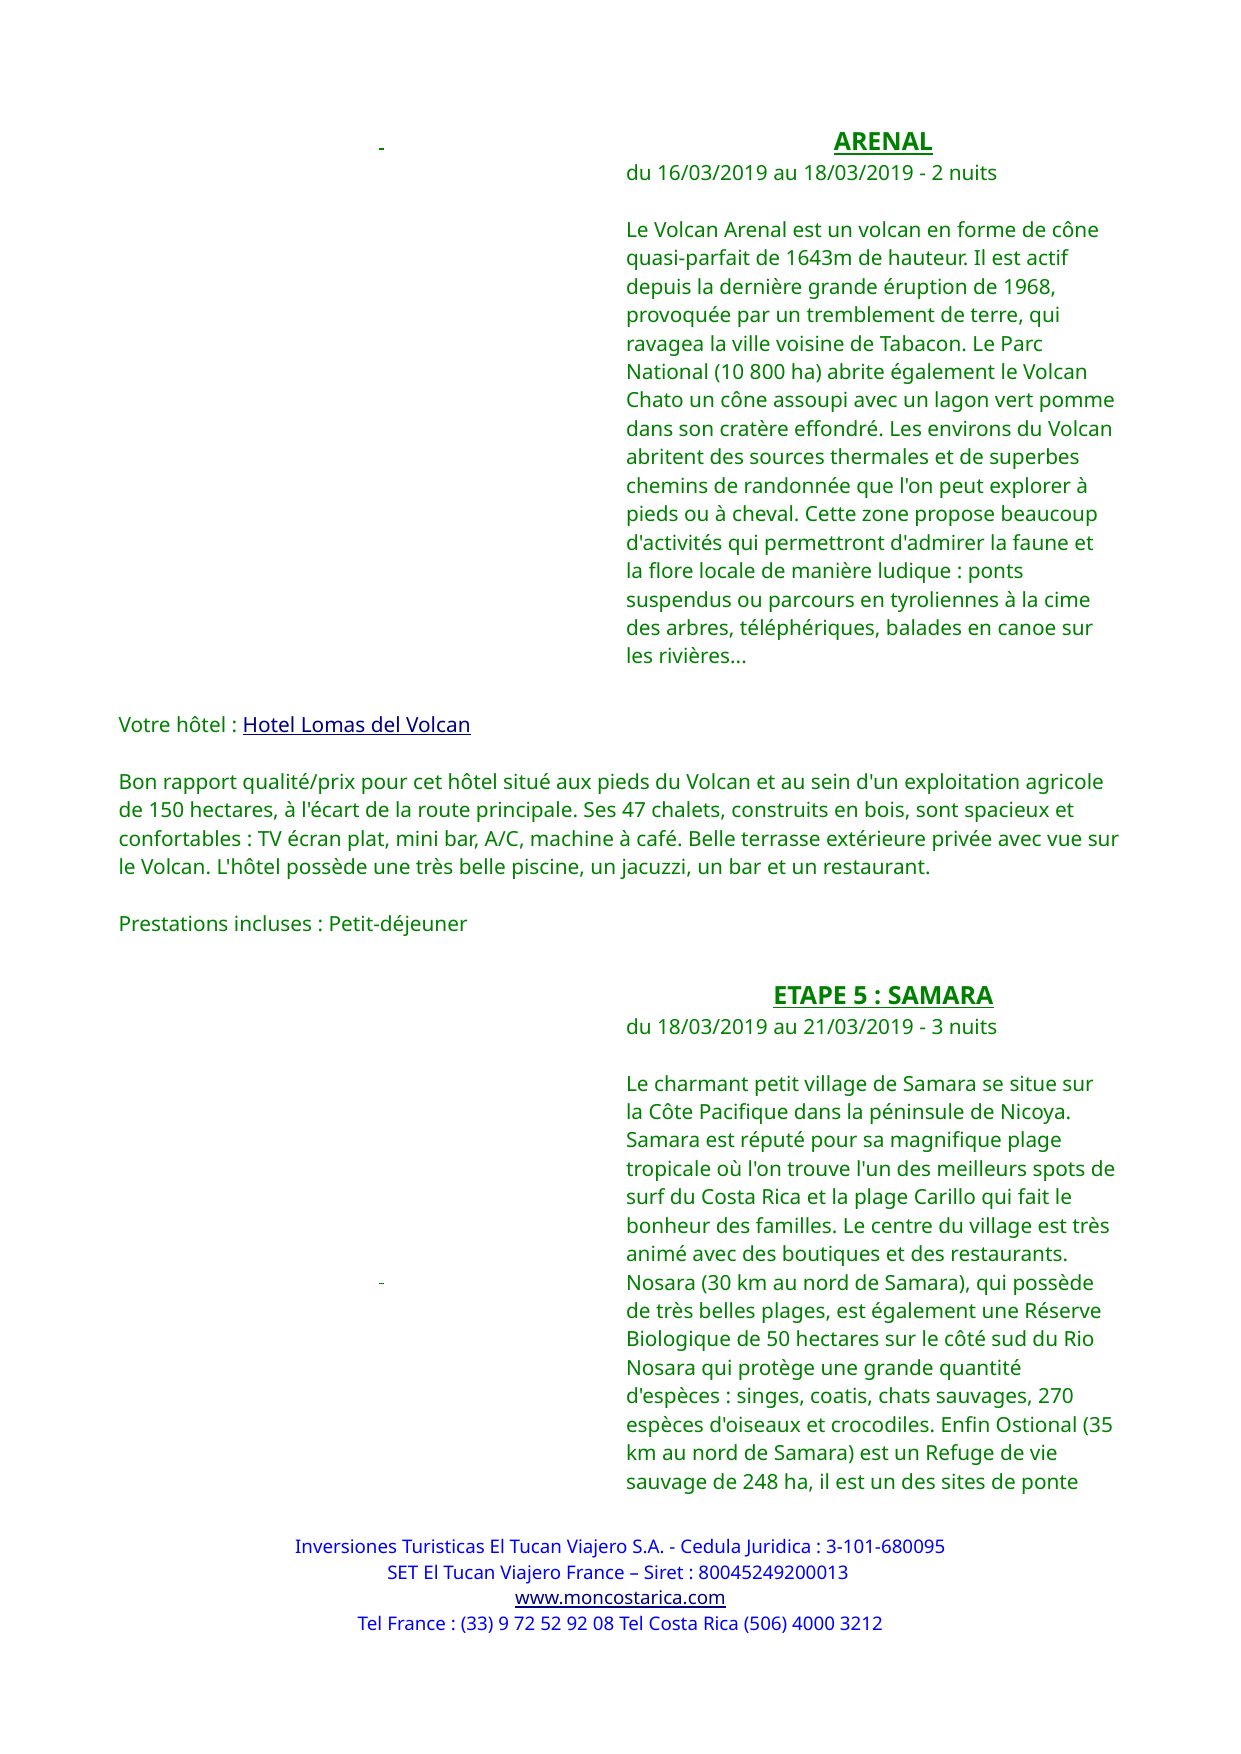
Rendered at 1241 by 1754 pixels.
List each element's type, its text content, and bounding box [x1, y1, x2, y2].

table_header ETAPE 5 : SAMARA du 18/03/2019 au 21/03/2019 - 3 nuits Le charmant petit village de Samara se situe sur la Côte Pacifique dans la péninsule de Nicoya. Samara est réputé pour sa magnifique plage tropicale où l'on trouve l'un des meilleurs spots de surf du Costa Rica et la plage Carillo qui fait le bonheur des familles. Le centre du village est très animé avec des boutiques et des restaurants. Nosara (30 km au nord de Samara), qui possède de très belles plages, est également une Réserve Biologique de 50 hectares sur le côté sud du Rio Nosara qui protège une grande quantité d'espèces : singes, coatis, chats sauvages, 270 espèces d'oiseaux et crocodiles. Enfin Ostional (35 km au nord de Samara) est un Refuge de vie sauvage de 248 ha, il est un des sites de ponte [620, 972, 1122, 1501]
table_header [118, 972, 620, 1501]
text Bon rapport qualité/prix pour cet hôtel situé aux pieds du Volcan et au sein d'un exploitation agricole de 150 hectares, à l'écart de la route principale. Ses 47 chalets, construits en bois, sont spacieux et confortables : TV écran plat, mini bar, A/C, machine à café. Belle terrasse extérieure privée avec vue sur le Volcan. L'hôtel possède une très belle piscine, un jacuzzi, un bar et un restaurant. [118, 767, 1122, 881]
table_header ARENAL du 16/03/2019 au 18/03/2019 - 2 nuits Le Volcan Arenal est un volcan en forme de cône quasi-parfait de 1643m de hauteur. Il est actif depuis la dernière grande éruption de 1968, provoquée par un tremblement de terre, qui ravagea la ville voisine de Tabacon. Le Parc National (10 800 ha) abrite également le Volcan Chato un cône assoupi avec un lagon vert pomme dans son cratère effondré. Les environs du Volcan abritent des sources thermales et de superbes chemins de randonnée que l'on peut explorer à pieds ou à cheval. Cette zone propose beaucoup d'activités qui permettront d'admirer la faune et la flore locale de manière ludique : ponts suspendus ou parcours en tyroliennes à la cime des arbres, téléphériques, balades en canoe sur les rivières... [620, 118, 1122, 676]
text Votre hôtel : Hotel Lomas del Volcan [118, 710, 1122, 738]
text Prestations incluses : Petit-déjeuner [118, 909, 1122, 938]
table_header [118, 118, 620, 676]
